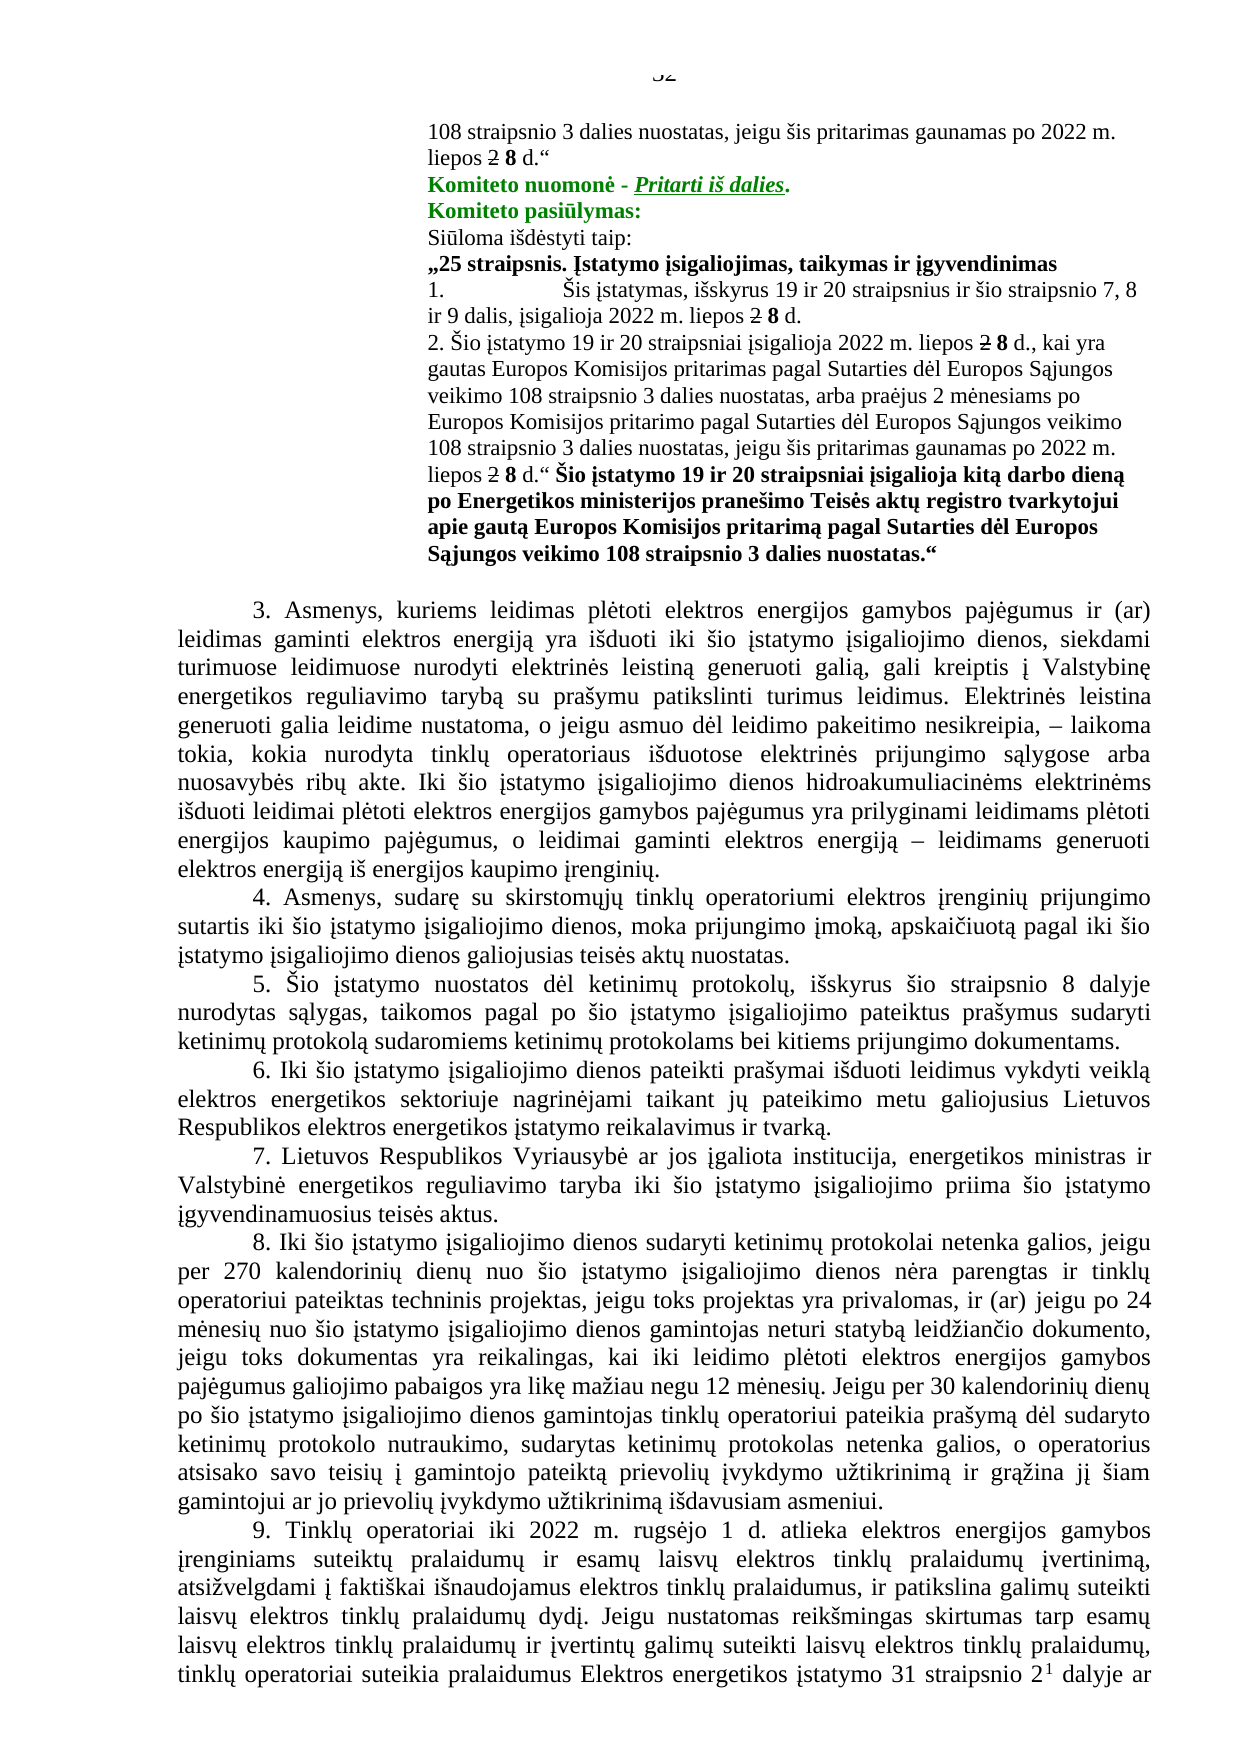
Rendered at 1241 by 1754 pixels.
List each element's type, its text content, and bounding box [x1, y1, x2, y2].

text 4. Asmenys, sudarę su skirstomųjų tinklų operatoriumi elektros įrenginių prijungimo sutartis iki šio įstatymo įsigaliojimo dienos, moka prijungimo įmoką, apskaičiuotą pagal iki šio įstatymo įsigaliojimo dienos galiojusias teisės aktų nuostatas. [177, 882, 1152, 969]
text 9. Tinklų operatoriai iki 2022 m. rugsėjo 1 d. atlieka elektros energijos gamybos įrenginiams suteiktų pralaidumų ir esamų laisvų elektros tinklų pralaidumų įvertinimą, atsižvelgdami į faktiškai išnaudojamus elektros tinklų pralaidumus, ir patikslina galimų suteikti laisvų elektros tinklų pralaidumų dydį. Jeigu nustatomas reikšmingas skirtumas tarp esamų laisvų elektros tinklų pralaidumų ir įvertintų galimų suteikti laisvų elektros tinklų pralaidumų, tinklų operatoriai suteikia pralaidumus Elektros energetikos įstatymo 31 straipsnio 21 dalyje ar [177, 1515, 1152, 1687]
text 5. Šio įstatymo nuostatos dėl ketinimų protokolų, išskyrus šio straipsnio 8 dalyje nurodytas sąlygas, taikomos pagal po šio įstatymo įsigaliojimo pateiktus prašymus sudaryti ketinimų protokolą sudaromiems ketinimų protokolams bei kitiems prijungimo dokumentams. [177, 969, 1152, 1055]
text 1. Šis įstatymas, išskyrus 19 ir 20 straipsnius ir šio straipsnio 7, 8 ir 9 dalis, įsigalioja 2022 m. liepos 2 8 d. [427, 276, 1152, 329]
text „25 straipsnis. Įstatymo įsigaliojimas, taikymas ir įgyvendinimas [427, 250, 1152, 276]
text 8. Iki šio įstatymo įsigaliojimo dienos sudaryti ketinimų protokolai netenka galios, jeigu per 270 kalendorinių dienų nuo šio įstatymo įsigaliojimo dienos nėra parengtas ir tinklų operatoriui pateiktas techninis projektas, jeigu toks projektas yra privalomas, ir (ar) jeigu po 24 mėnesių nuo šio įstatymo įsigaliojimo dienos gamintojas neturi statybą leidžiančio dokumento, jeigu toks dokumentas yra reikalingas, kai iki leidimo plėtoti elektros energijos gamybos pajėgumus galiojimo pabaigos yra likę mažiau negu 12 mėnesių. Jeigu per 30 kalendorinių dienų po šio įstatymo įsigaliojimo dienos gamintojas tinklų operatoriui pateikia prašymą dėl sudaryto ketinimų protokolo nutraukimo, sudarytas ketinimų protokolas netenka galios, o operatorius atsisako savo teisių į gamintojo pateiktą prievolių įvykdymo užtikrinimą ir grąžina jį šiam gamintojui ar jo prievolių įvykdymo užtikrinimą išdavusiam asmeniui. [177, 1227, 1152, 1515]
text 108 straipsnio 3 dalies nuostatas, jeigu šis pritarimas gaunamas po 2022 m. liepos 2 8 d.“ [427, 118, 1152, 171]
text Komiteto pasiūlymas: [427, 197, 1152, 223]
text Komiteto nuomonė - Pritarti iš dalies. [427, 171, 1152, 197]
text Siūloma išdėstyti taip: [427, 223, 1152, 250]
text 2. Šio įstatymo 19 ir 20 straipsniai įsigalioja 2022 m. liepos 2 8 d., kai yra gautas Europos Komisijos pritarimas pagal Sutarties dėl Europos Sąjungos veikimo 108 straipsnio 3 dalies nuostatas, arba praėjus 2 mėnesiams po Europos Komisijos pritarimo pagal Sutarties dėl Europos Sąjungos veikimo 108 straipsnio 3 dalies nuostatas, jeigu šis pritarimas gaunamas po 2022 m. liepos 2 8 d.“ Šio įstatymo 19 ir 20 straipsniai įsigalioja kitą darbo dieną po Energetikos ministerijos pranešimo Teisės aktų registro tvarkytojui apie gautą Europos Komisijos pritarimą pagal Sutarties dėl Europos Sąjungos veikimo 108 straipsnio 3 dalies nuostatas.“ [427, 329, 1152, 566]
text 6. Iki šio įstatymo įsigaliojimo dienos pateikti prašymai išduoti leidimus vykdyti veiklą elektros energetikos sektoriuje nagrinėjami taikant jų pateikimo metu galiojusius Lietuvos Respublikos elektros energetikos įstatymo reikalavimus ir tvarką. [177, 1055, 1152, 1141]
text 7. Lietuvos Respublikos Vyriausybė ar jos įgaliota institucija, energetikos ministras ir Valstybinė energetikos reguliavimo taryba iki šio įstatymo įsigaliojimo priima šio įstatymo įgyvendinamuosius teisės aktus. [177, 1141, 1152, 1227]
text 3. Asmenys, kuriems leidimas plėtoti elektros energijos gamybos pajėgumus ir (ar) leidimas gaminti elektros energiją yra išduoti iki šio įstatymo įsigaliojimo dienos, siekdami turimuose leidimuose nurodyti elektrinės leistiną generuoti galią, gali kreiptis į Valstybinę energetikos reguliavimo tarybą su prašymu patikslinti turimus leidimus. Elektrinės leistina generuoti galia leidime nustatoma, o jeigu asmuo dėl leidimo pakeitimo nesikreipia, – laikoma tokia, kokia nurodyta tinklų operatoriaus išduotose elektrinės prijungimo sąlygose arba nuosavybės ribų akte. Iki šio įstatymo įsigaliojimo dienos hidroakumuliacinėms elektrinėms išduoti leidimai plėtoti elektros energijos gamybos pajėgumus yra prilyginami leidimams plėtoti energijos kaupimo pajėgumus, o leidimai gaminti elektros energiją – leidimams generuoti elektros energiją iš energijos kaupimo įrenginių. [177, 595, 1152, 882]
